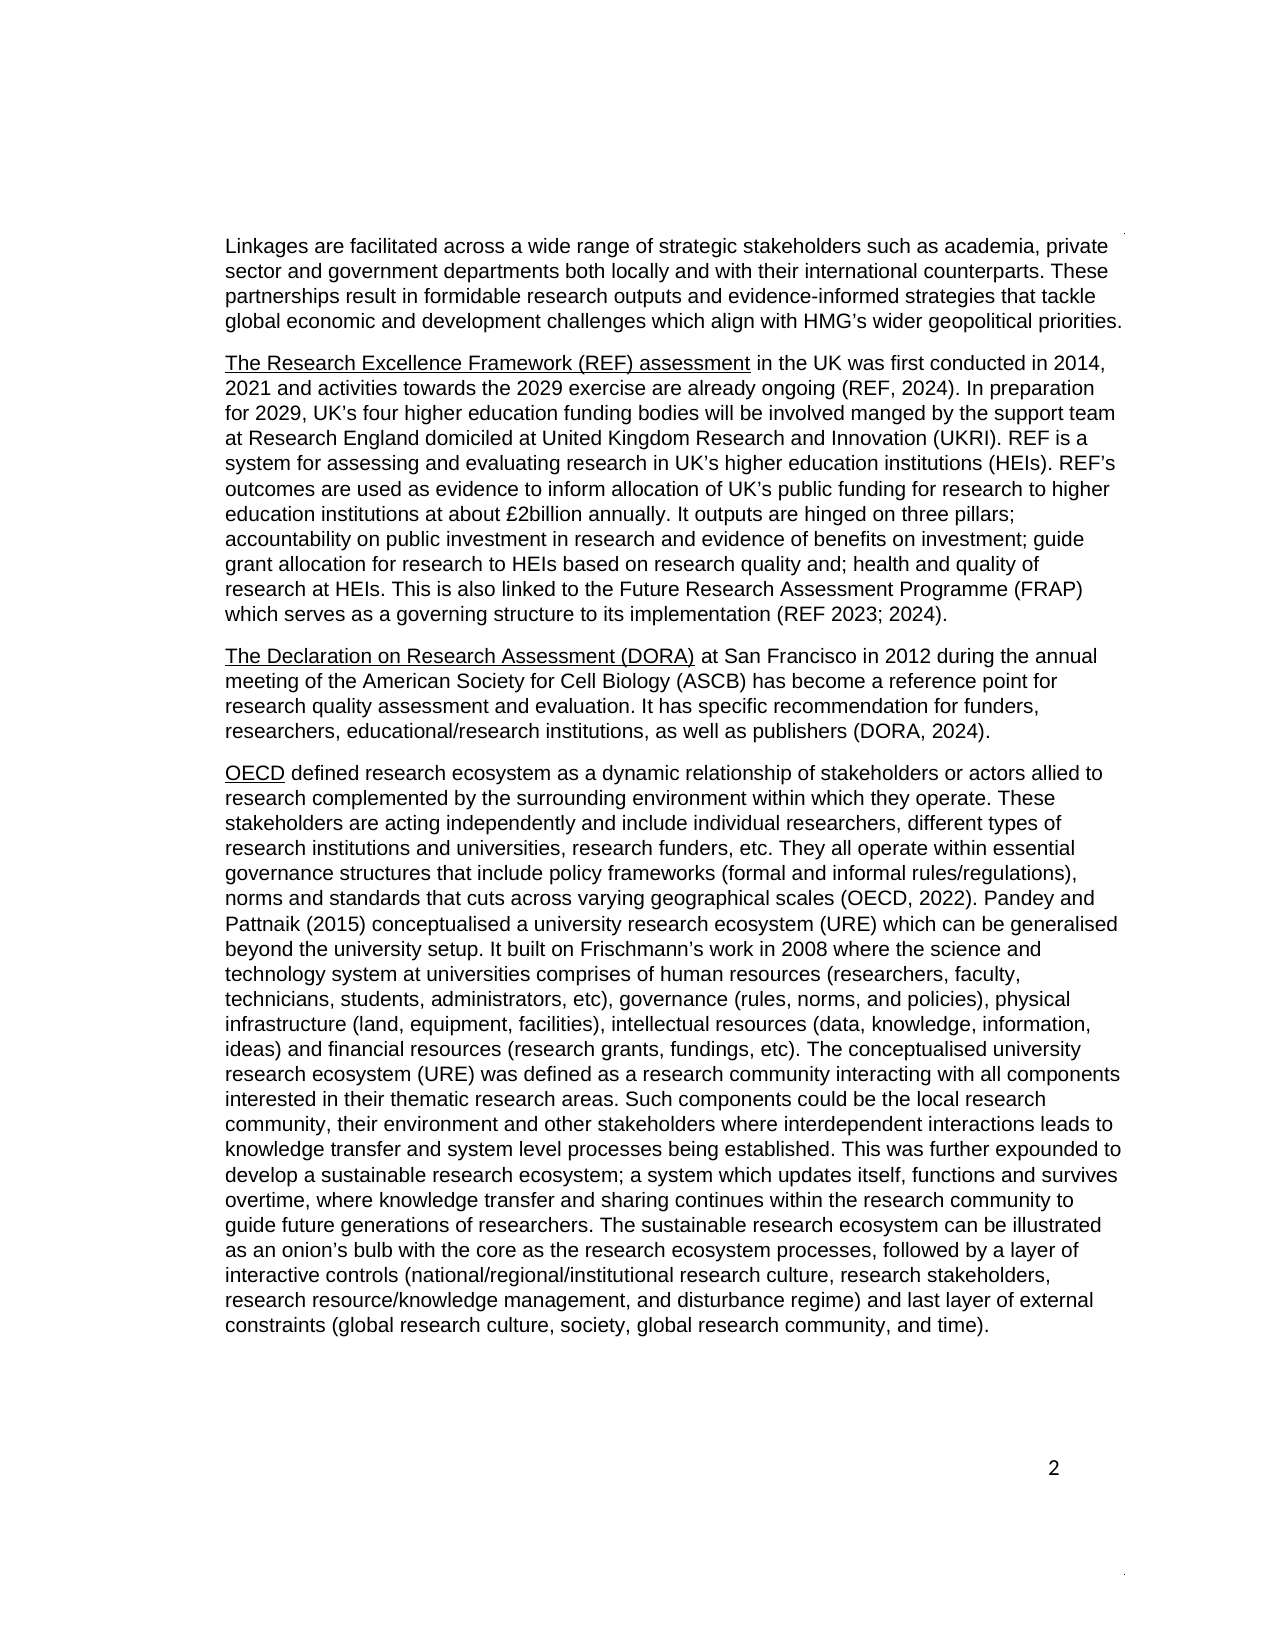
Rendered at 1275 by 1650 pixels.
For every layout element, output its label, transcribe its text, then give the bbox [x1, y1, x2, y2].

text The Research Excellence Framework (REF) assessment in the UK was first conducted in 2014, 2021 and activities towards the 2029 exercise are already ongoing (REF, 2024). In preparation for 2029, UK’s four higher education funding bodies will be involved manged by the support team at Research England domiciled at United Kingdom Research and Innovation (UKRI). REF is a system for assessing and evaluating research in UK’s higher education institutions (HEIs). REF’s outcomes are used as evidence to inform allocation of UK’s public funding for research to higher education institutions at about £2billion annually. It outputs are hinged on three pillars; accountability on public investment in research and evidence of benefits on investment; guide grant allocation for research to HEIs based on research quality and; health and quality of research at HEIs. This is also linked to the Future Research Assessment Programme (FRAP) which serves as a governing structure to its implementation (REF 2023; 2024). [225, 351, 1125, 626]
text OECD defined research ecosystem as a dynamic relationship of stakeholders or actors allied to research complemented by the surrounding environment within which they operate. These stakeholders are acting independently and include individual researchers, different types of research institutions and universities, research funders, etc. They all operate within essential governance structures that include policy frameworks (formal and informal rules/regulations), norms and standards that cuts across varying geographical scales (OECD, 2022). Pandey and Pattnaik (2015) conceptualised a university research ecosystem (URE) which can be generalised beyond the university setup. It built on Frischmann’s work in 2008 where the science and technology system at universities comprises of human resources (researchers, faculty, technicians, students, administrators, etc), governance (rules, norms, and policies), physical infrastructure (land, equipment, facilities), intellectual resources (data, knowledge, information, ideas) and financial resources (research grants, fundings, etc). The conceptualised university research ecosystem (URE) was defined as a research community interacting with all components interested in their thematic research areas. Such components could be the local research community, their environment and other stakeholders where interdependent interactions leads to knowledge transfer and system level processes being established. This was further expounded to develop a sustainable research ecosystem; a system which updates itself, functions and survives overtime, where knowledge transfer and sharing continues within the research community to guide future generations of researchers. The sustainable research ecosystem can be illustrated as an onion’s bulb with the core as the research ecosystem processes, followed by a layer of interactive controls (national/regional/institutional research culture, research stakeholders, research resource/knowledge management, and disturbance regime) and last layer of external constraints (global research culture, society, global research community, and time). [225, 761, 1125, 1337]
text Linkages are facilitated across a wide range of strategic stakeholders such as academia, private sector and government departments both locally and with their international counterparts. These partnerships result in formidable research outputs and evidence-informed strategies that tackle global economic and development challenges which align with HMG’s wider geopolitical priorities. [225, 234, 1125, 333]
text The Declaration on Research Assessment (DORA) at San Francisco in 2012 during the annual meeting of the American Society for Cell Biology (ASCB) has become a reference point for research quality assessment and evaluation. It has specific recommendation for funders, researchers, educational/research institutions, as well as publishers (DORA, 2024). [225, 644, 1125, 743]
